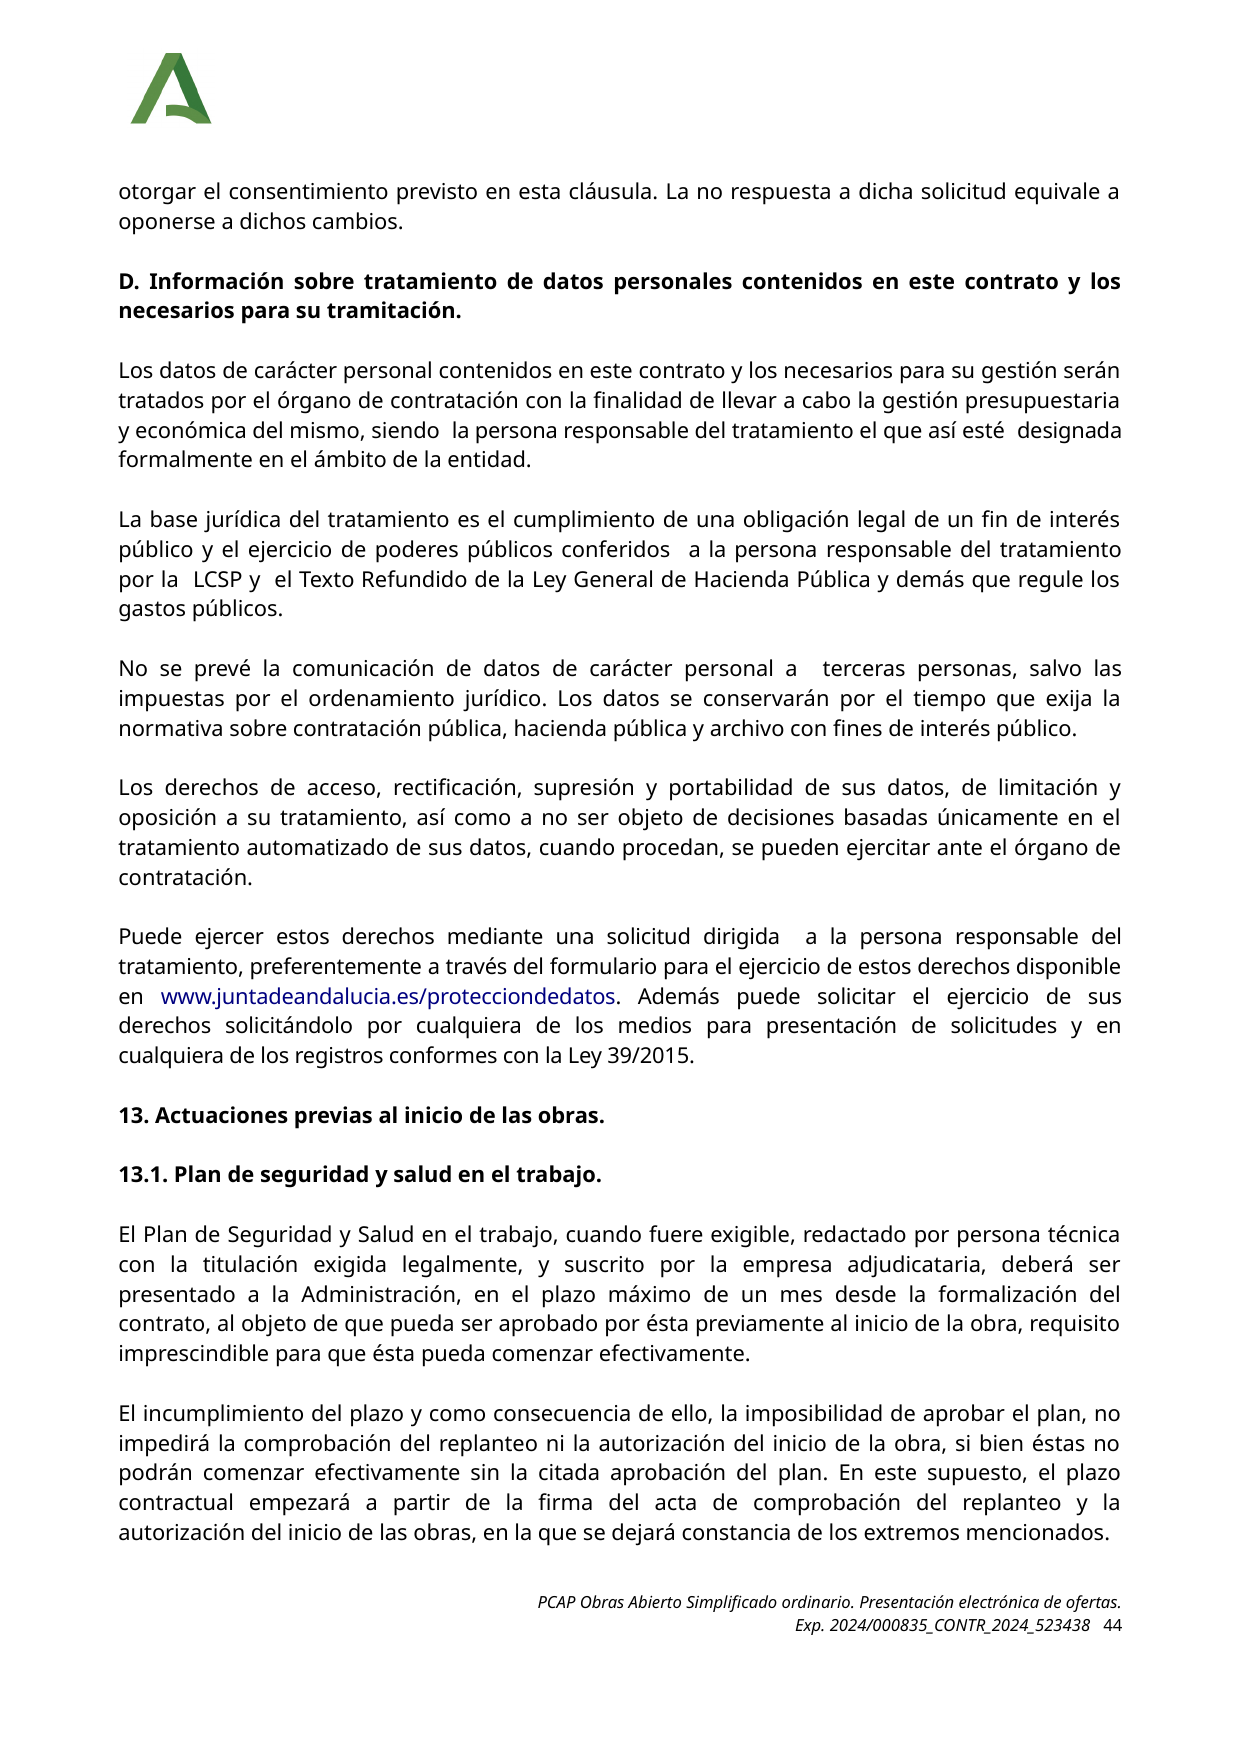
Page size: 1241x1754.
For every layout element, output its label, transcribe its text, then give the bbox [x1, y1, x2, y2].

text D. Información sobre tratamiento de datos personales contenidos en este contrato y los necesarios para su tramitación. [118, 266, 1122, 325]
text El incumplimiento del plazo y como consecuencia de ello, la imposibilidad de aprobar el plan, no impedirá la comprobación del replanteo ni la autorización del inicio de la obra, si bien éstas no podrán comenzar efectivamente sin la citada aprobación del plan. En este supuesto, el plazo contractual empezará a partir de la firma del acta de comprobación del replanteo y la autorización del inicio de las obras, en la que se dejará constancia de los extremos mencionados. [118, 1398, 1122, 1547]
text El Plan de Seguridad y Salud en el trabajo, cuando fuere exigible, redactado por persona técnica con la titulación exigida legalmente, y suscrito por la empresa adjudicataria, deberá ser presentado a la Administración, en el plazo máximo de un mes desde la formalización del contrato, al objeto de que pueda ser aprobado por ésta previamente al inicio de la obra, requisito imprescindible para que ésta pueda comenzar efectivamente. [118, 1219, 1122, 1368]
subtitle 13.1. Plan de seguridad y salud en el trabajo. [118, 1159, 1122, 1189]
text La base jurídica del tratamiento es el cumplimiento de una obligación legal de un fin de interés público y el ejercicio de poderes públicos conferidos a la persona responsable del tratamiento por la LCSP y el Texto Refundido de la Ley General de Hacienda Pública y demás que regule los gastos públicos. [118, 504, 1122, 623]
text Los datos de carácter personal contenidos en este contrato y los necesarios para su gestión serán tratados por el órgano de contratación con la finalidad de llevar a cabo la gestión presupuestaria y económica del mismo, siendo la persona responsable del tratamiento el que así esté designada formalmente en el ámbito de la entidad. [118, 355, 1122, 474]
text Los derechos de acceso, rectificación, supresión y portabilidad de sus datos, de limitación y oposición a su tratamiento, así como a no ser objeto de decisiones basadas únicamente en el tratamiento automatizado de sus datos, cuando procedan, se pueden ejercitar ante el órgano de contratación. [118, 772, 1122, 891]
subtitle 13. Actuaciones previas al inicio de las obras. [118, 1100, 1122, 1130]
text No se prevé la comunicación de datos de carácter personal a terceras personas, salvo las impuestas por el ordenamiento jurídico. Los datos se conservarán por el tiempo que exija la normativa sobre contratación pública, hacienda pública y archivo con fines de interés público. [118, 653, 1122, 742]
text Puede ejercer estos derechos mediante una solicitud dirigida a la persona responsable del tratamiento, preferentemente a través del formulario para el ejercicio de estos derechos disponible en www.juntadeandalucia.es/protecciondedatos. Además puede solicitar el ejercicio de sus derechos solicitándolo por cualquiera de los medios para presentación de solicitudes y en cualquiera de los registros conformes con la Ley 39/2015. [118, 921, 1122, 1070]
picture [127, 48, 216, 128]
text otorgar el consentimiento previsto en esta cláusula. La no respuesta a dicha solicitud equivale a oponerse a dichos cambios. [118, 176, 1122, 236]
